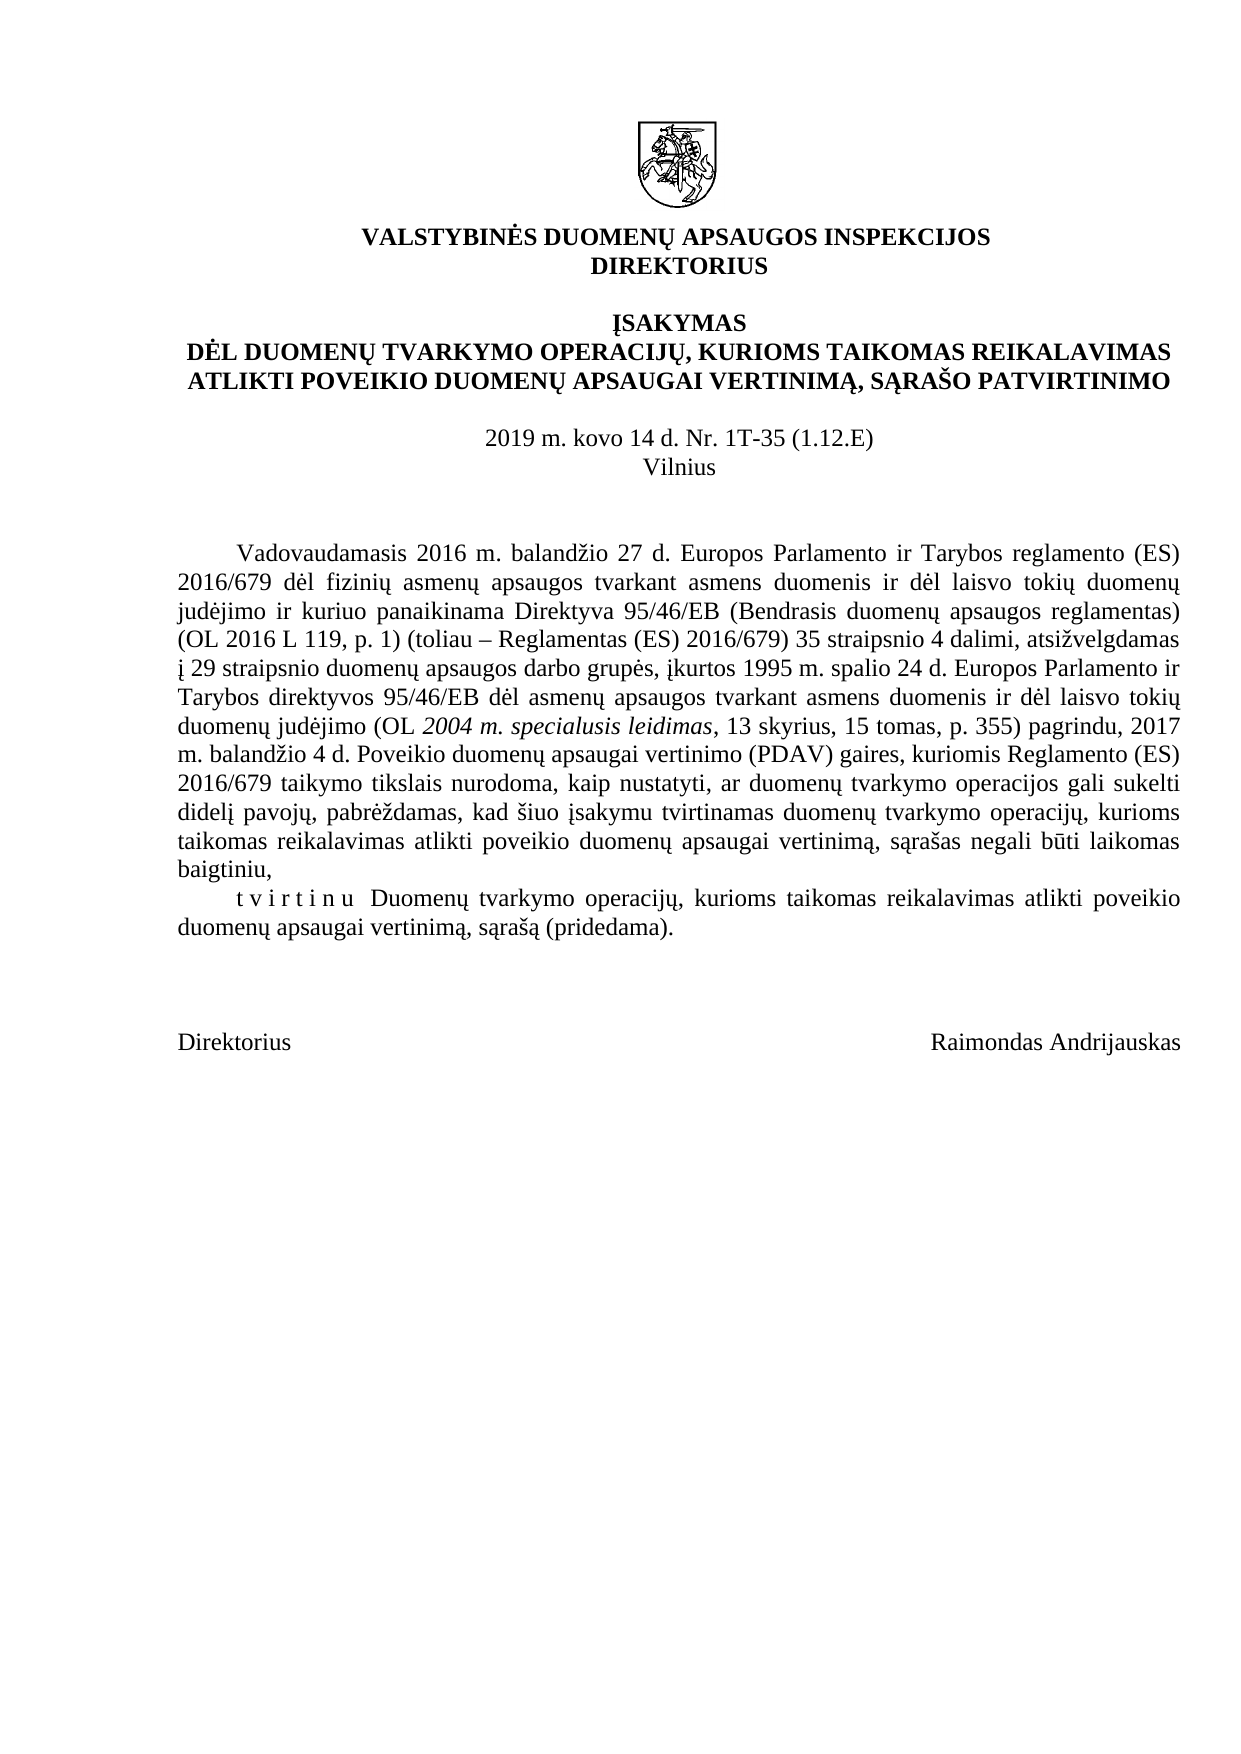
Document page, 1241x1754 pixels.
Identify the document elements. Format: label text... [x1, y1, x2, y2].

text 2019 m. kovo 14 d. Nr. 1T-35 (1.12.E) [177, 423, 1181, 452]
text Direktorius Raimondas Andrijauskas [177, 1027, 1181, 1056]
text Vilnius [177, 452, 1181, 481]
text DĖL DUOMENŲ TVARKYMO OPERACIJŲ, KURIOMS TAIKOMAS REiKALaVIMAS ATLIKTI POVEIKIO DUOMENŲ APSAUGAI VERTINIMĄ, SĄRAŠO PATVIRTINIMO [177, 337, 1181, 394]
text DIREKTORIUS [177, 251, 1181, 279]
text Vadovaudamasis 2016 m. balandžio 27 d. Europos Parlamento ir Tarybos reglamento (ES) 2016/679 dėl fizinių asmenų apsaugos tvarkant asmens duomenis ir dėl laisvo tokių duomenų judėjimo ir kuriuo panaikinama Direktyva 95/46/EB (Bendrasis duomenų apsaugos reglamentas) (OL 2016 L 119, p. 1) (toliau – Reglamentas (ES) 2016/679) 35 straipsnio 4 dalimi, atsižvelgdamas į 29 straipsnio duomenų apsaugos darbo grupės, įkurtos 1995 m. spalio 24 d. Europos Parlamento ir Tarybos direktyvos 95/46/EB dėl asmenų apsaugos tvarkant asmens duomenis ir dėl laisvo tokių duomenų judėjimo (OL 2004 m. specialusis leidimas, 13 skyrius, 15 tomas, p. 355) pagrindu, 2017 m. balandžio 4 d. Poveikio duomenų apsaugai vertinimo (PDAV) gaires, kuriomis Reglamento (ES) 2016/679 taikymo tikslais nurodoma, kaip nustatyti, ar duomenų tvarkymo operacijos gali sukelti didelį pavojų, pabrėždamas, kad šiuo įsakymu tvirtinamas duomenų tvarkymo operacijų, kurioms taikomas reikalavimas atlikti poveikio duomenų apsaugai vertinimą, sąrašas negali būti laikomas baigtiniu, [177, 538, 1181, 883]
text tvirtinu Duomenų tvarkymo operacijų, kurioms taikomas reikalavimas atlikti poveikio duomenų apsaugai vertinimą, sąrašą (pridedama). [177, 883, 1181, 941]
text VALSTYBINĖS DUOMENŲ APSAUGOS INSPEKCIJOS [177, 222, 1181, 251]
text ĮSAKYMAS [177, 308, 1181, 337]
